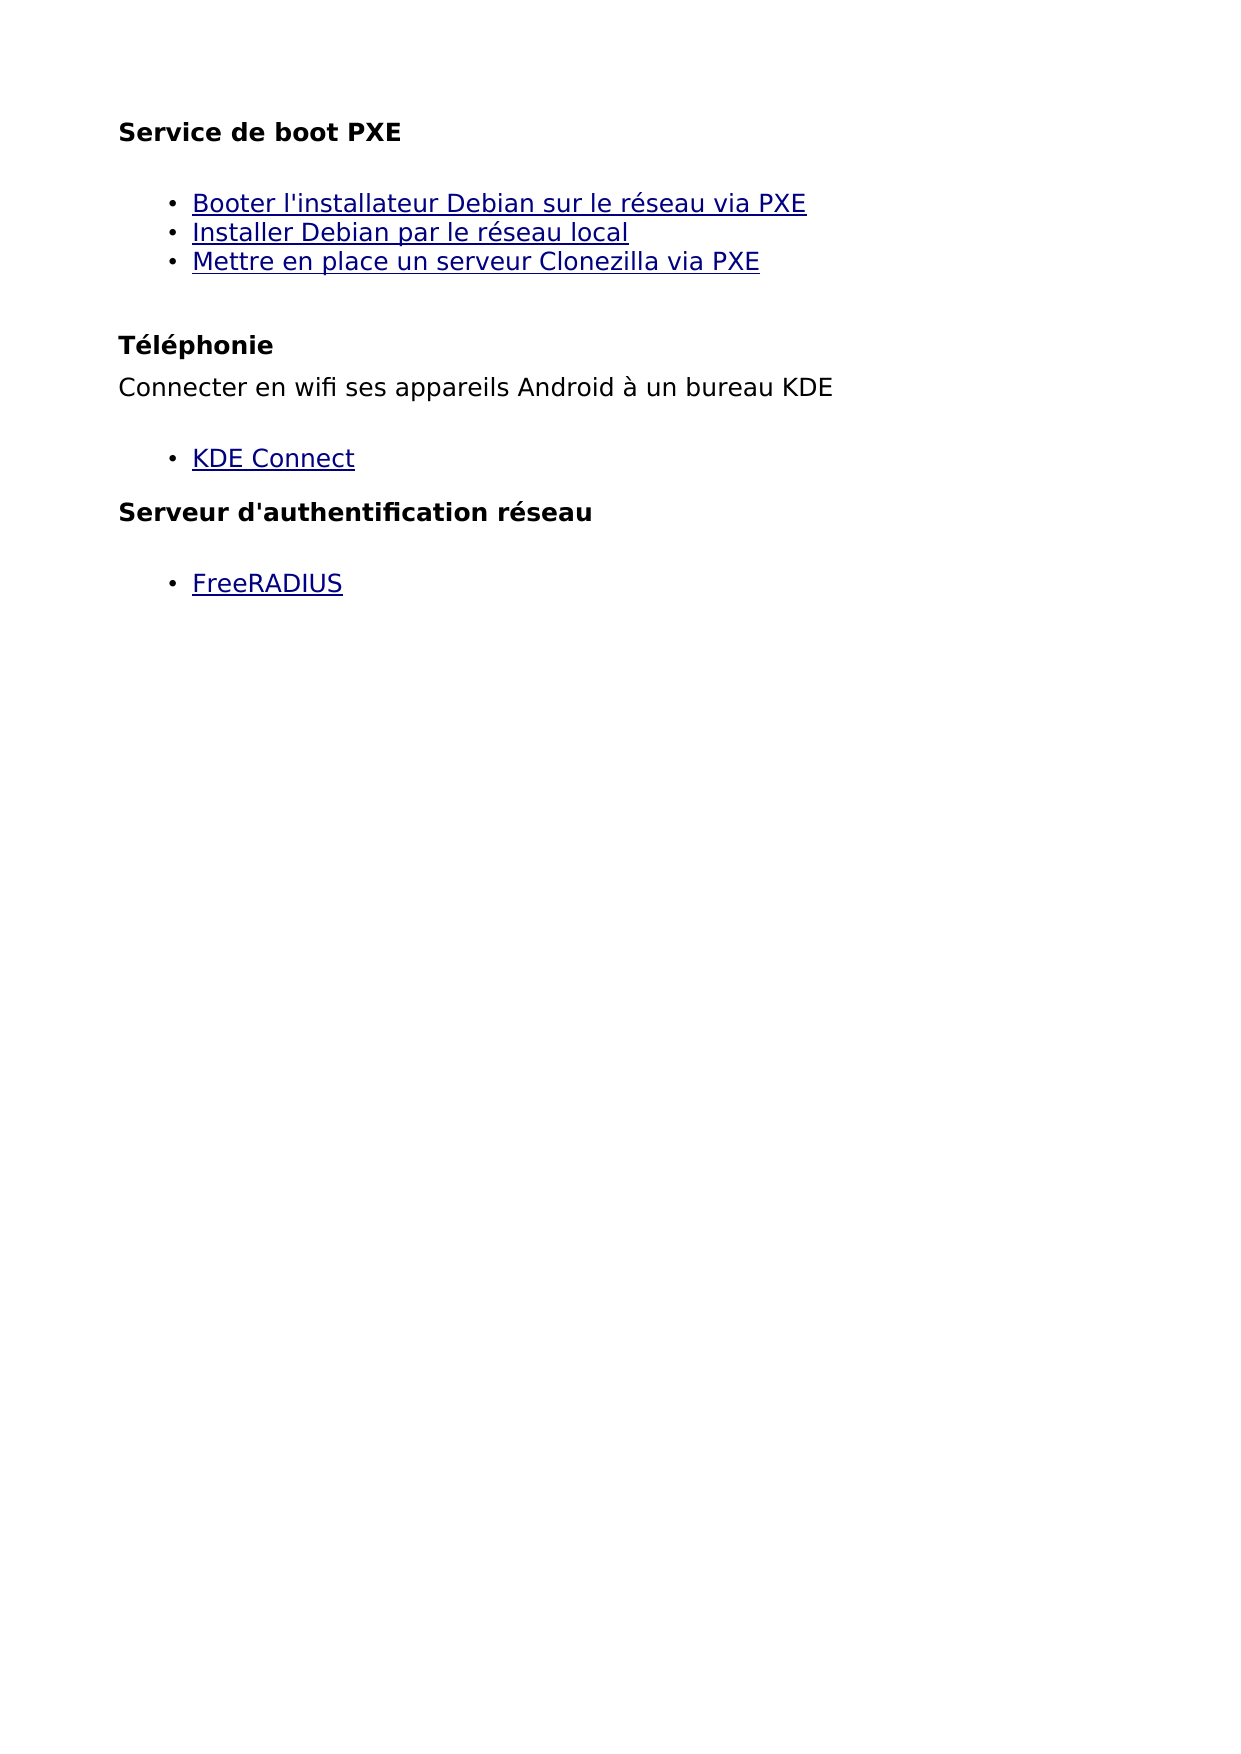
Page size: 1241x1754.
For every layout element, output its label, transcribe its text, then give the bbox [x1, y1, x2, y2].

subtitle Téléphonie [118, 331, 1122, 360]
subtitle Serveur d'authentification réseau [118, 498, 1122, 527]
list Booter l'installateur Debian sur le réseau via PXE [177, 189, 1122, 218]
subtitle Service de boot PXE [118, 118, 1122, 147]
list KDE Connect [177, 444, 1122, 473]
list Installer Debian par le réseau local [177, 218, 1122, 248]
list Mettre en place un serveur Clonezilla via PXE [177, 248, 1122, 277]
text Connecter en wifi ses appareils Android à un bureau KDE [118, 373, 1122, 402]
list FreeRADIUS [177, 569, 1122, 598]
